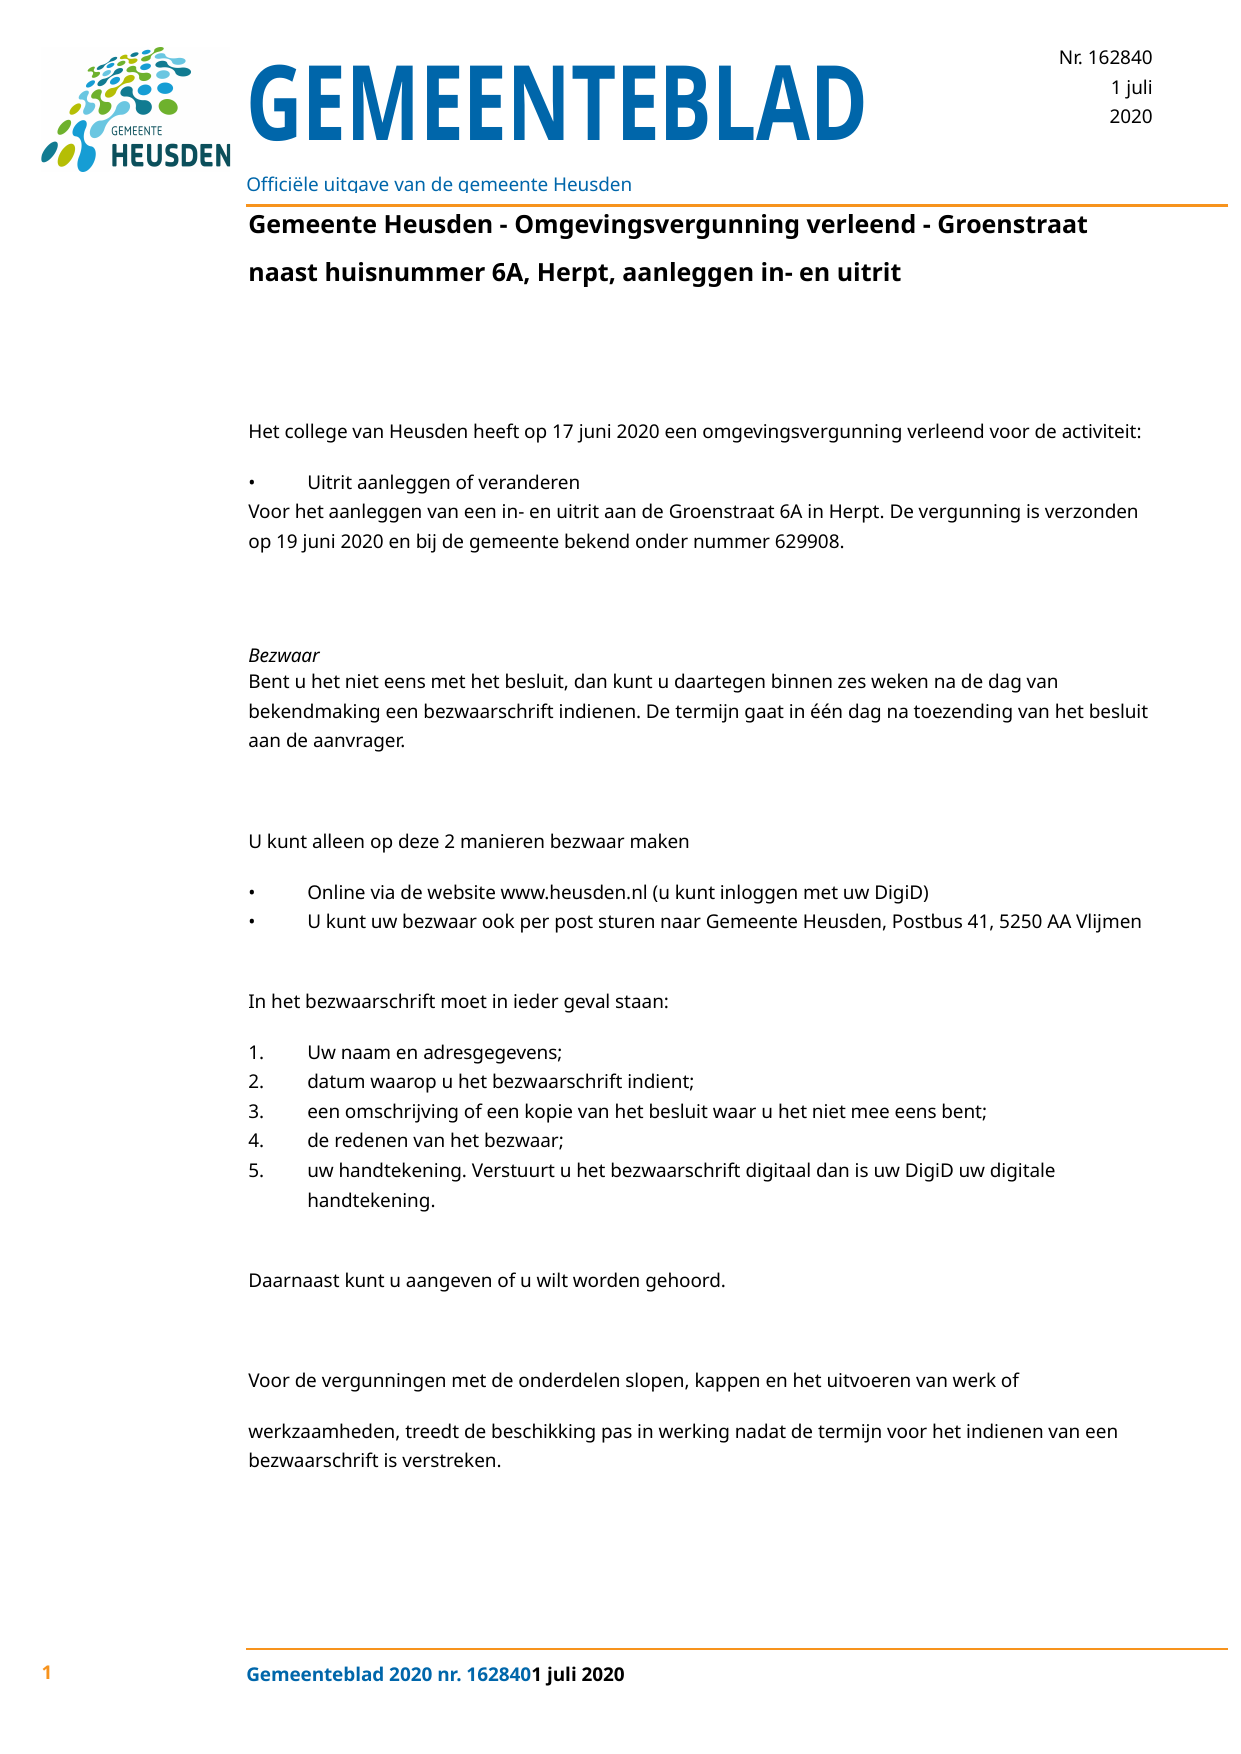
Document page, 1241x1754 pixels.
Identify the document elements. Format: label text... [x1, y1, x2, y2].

text In het bezwaarschrift moet in ieder geval staan: [248, 988, 1152, 1014]
text Gemeente Heusden - Omgevingsvergunning verleend - Groenstraat naast huisnummer 6A, Herpt, aanleggen in- en uitrit [248, 207, 1152, 288]
text werkzaamheden, treedt de beschikking pas in werking nadat de termijn voor het indienen van een bezwaarschrift is verstreken. [248, 1418, 1152, 1473]
text Daarnaast kunt u aangeven of u wilt worden gehoord. [248, 1267, 1152, 1292]
list een omschrijving of een kopie van het besluit waar u het niet mee eens bent; [248, 1098, 1152, 1124]
list Uitrit aanleggen of veranderen [248, 469, 1152, 495]
text U kunt alleen op deze 2 manieren bezwaar maken [248, 828, 1152, 854]
list Online via de website www.heusden.nl (u kunt inloggen met uw DigiD) [248, 879, 1152, 904]
text Het college van Heusden heeft op 17 juni 2020 een omgevingsvergunning verleend voor de activiteit: [248, 419, 1152, 444]
text Bent u het niet eens met het besluit, dan kunt u daartegen binnen zes weken na de dag van bekendmaking een bezwaarschrift indienen. De termijn gaat in één dag na toezending van het besluit aan de aanvrager. [248, 668, 1152, 753]
picture [41, 47, 231, 172]
text Bezwaar [248, 643, 1152, 668]
list uw handtekening. Verstuurt u het bezwaarschrift digitaal dan is uw DigiD uw digitale handtekening. [248, 1157, 1152, 1212]
list Uw naam en adresgegevens; [248, 1039, 1152, 1064]
list U kunt uw bezwaar ook per post sturen naar Gemeente Heusden, Postbus 41, 5250 AA Vlijmen [248, 908, 1152, 934]
list de redenen van het bezwaar; [248, 1128, 1152, 1153]
list datum waarop u het bezwaarschrift indient; [248, 1068, 1152, 1094]
text Voor de vergunningen met de onderdelen slopen, kappen en het uitvoeren van werk of [248, 1368, 1152, 1393]
text Voor het aanleggen van een in- en uitrit aan de Groenstraat 6A in Herpt. De vergunning is verzonden op 19 juni 2020 en bij de gemeente bekend onder nummer 629908. [248, 499, 1152, 554]
